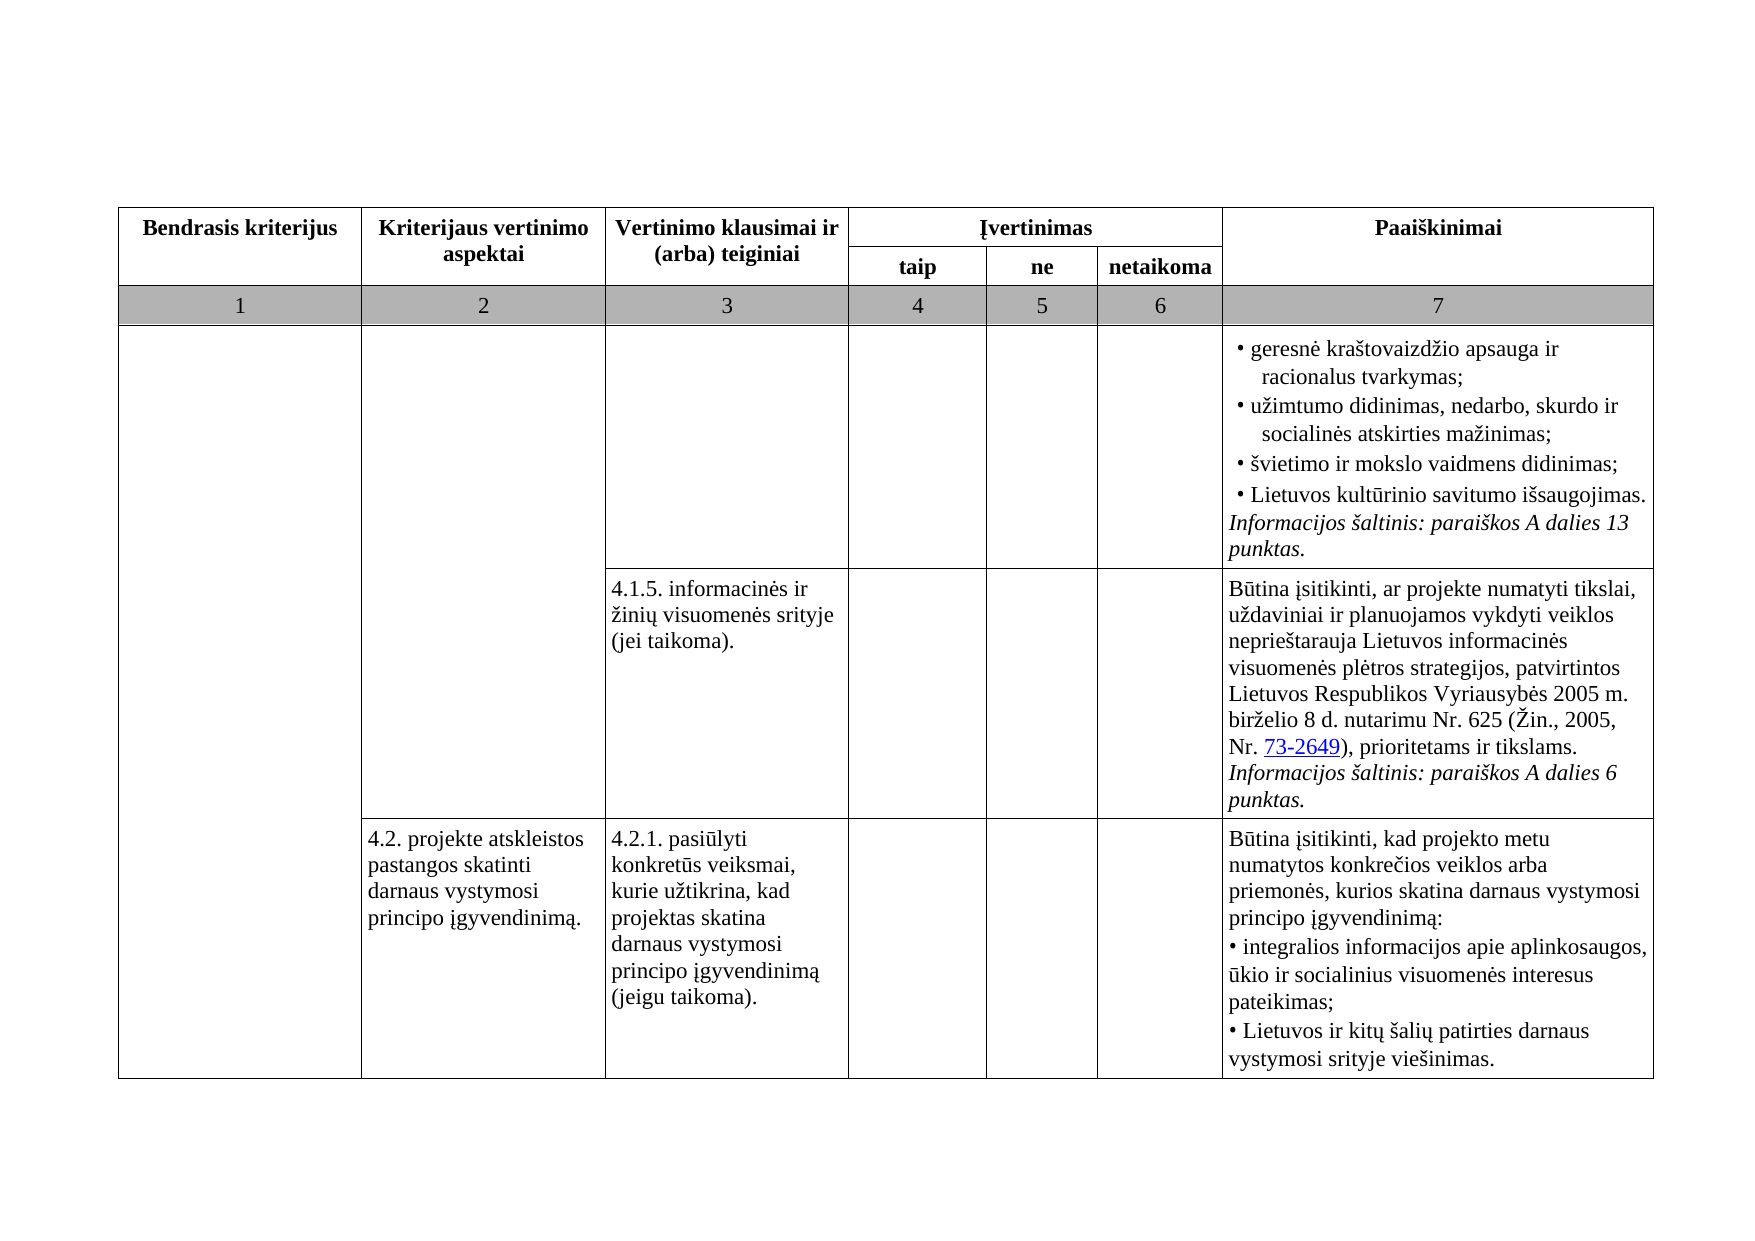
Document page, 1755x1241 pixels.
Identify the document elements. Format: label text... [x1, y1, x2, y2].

table_cell [362, 326, 605, 818]
table_cell 1 [119, 286, 361, 324]
table_cell [849, 819, 986, 1078]
table_cell [987, 819, 1097, 1078]
table_cell 6 [1098, 286, 1222, 324]
table_cell [849, 326, 986, 568]
table_header Kriterijaus vertinimo aspektai [362, 208, 605, 285]
table_cell [1098, 326, 1222, 568]
table_header Paaiškinimai [1223, 208, 1653, 285]
table_cell Būtina įsitikinti, kad projekto metu numatytos konkrečios veiklos arba priemonės, kurios skatina darnaus vystymosi principo įgyvendinimą: • integralios informacijos apie aplinkosaugos, ūkio ir socialinius visuomenės interesus pateikimas; • Lietuvos ir kitų šalių patirties darnaus vystymosi srityje viešinimas. [1223, 819, 1653, 1078]
table_cell taip [849, 247, 986, 285]
table_cell 4.2. projekte atskleistos pastangos skatinti darnaus vystymosi principo įgyvendinimą. [362, 819, 605, 1078]
table_cell 4.2.1. pasiūlyti konkretūs veiksmai, kurie užtikrina, kad projektas skatina darnaus vystymosi principo įgyvendinimą (jeigu taikoma). [606, 819, 848, 1078]
table_cell [849, 569, 986, 818]
table_cell 4.1.5. informacinės ir žinių visuomenės srityje (jei taikoma). [606, 569, 848, 818]
table_cell netaikoma [1098, 247, 1222, 285]
table_cell [1098, 819, 1222, 1078]
table_cell [987, 326, 1097, 568]
table_cell [1098, 569, 1222, 818]
table_cell [119, 326, 361, 1078]
table_cell • geresnė kraštovaizdžio apsauga ir racionalus tvarkymas; • užimtumo didinimas, nedarbo, skurdo ir socialinės atskirties mažinimas; • švietimo ir mokslo vaidmens didinimas; • Lietuvos kultūrinio savitumo išsaugojimas. Informacijos šaltinis: paraiškos A dalies 13 punktas. [1223, 326, 1653, 568]
table_cell [987, 569, 1097, 818]
table_header Bendrasis kriterijus [119, 208, 361, 285]
table_cell 3 [606, 286, 848, 324]
table_cell [606, 326, 848, 568]
table_cell 2 [362, 286, 605, 324]
table_header Vertinimo klausimai ir (arba) teiginiai [606, 208, 848, 285]
table_header Įvertinimas [849, 208, 1222, 246]
table_cell ne [987, 247, 1097, 285]
table_cell 5 [987, 286, 1097, 324]
table_cell 7 [1223, 286, 1653, 324]
table_cell Būtina įsitikinti, ar projekte numatyti tikslai, uždaviniai ir planuojamos vykdyti veiklos neprieštarauja Lietuvos informacinės visuomenės plėtros strategijos, patvirtintos Lietuvos Respublikos Vyriausybės 2005 m. birželio 8 d. nutarimu Nr. 625 (Žin., 2005, Nr. 73-2649), prioritetams ir tikslams. Informacijos šaltinis: paraiškos A dalies 6 punktas. [1223, 569, 1653, 818]
table_cell 4 [849, 286, 986, 324]
